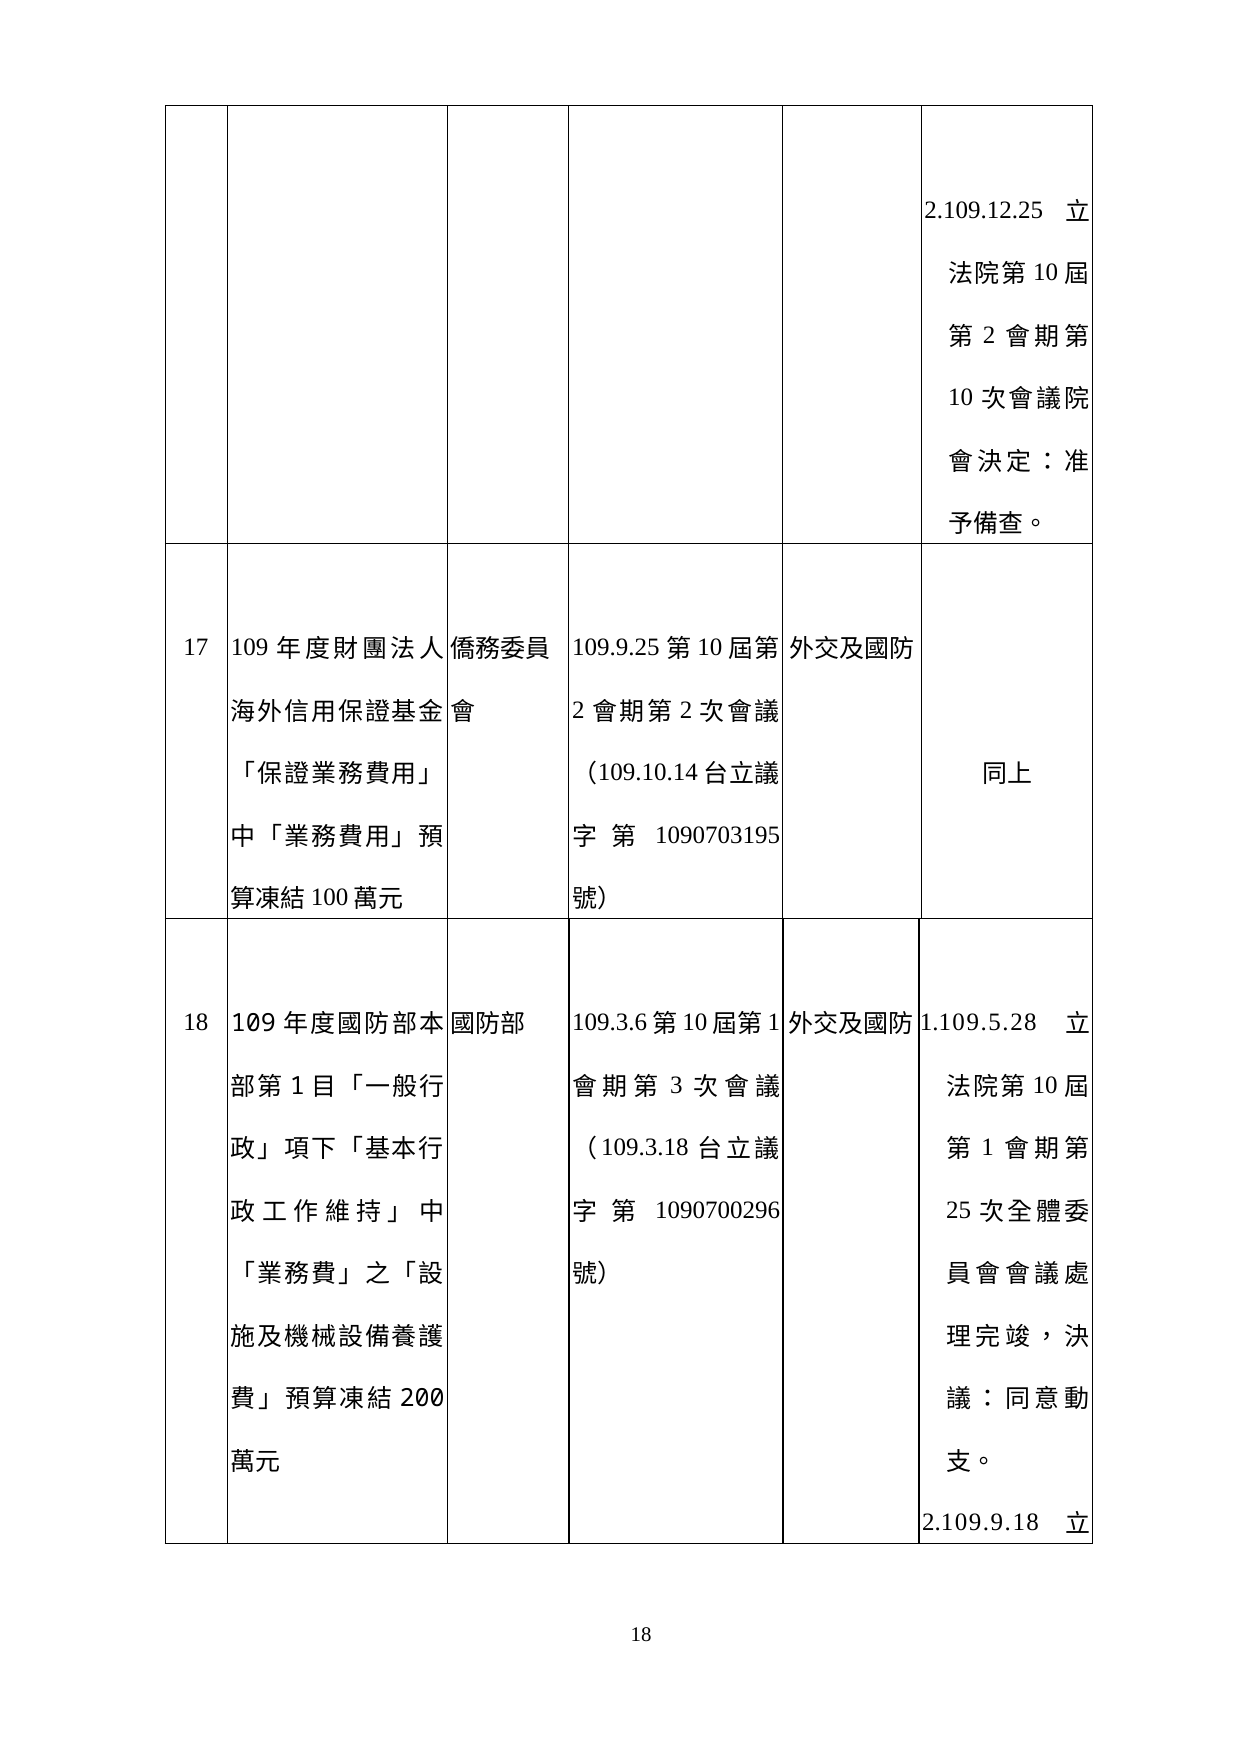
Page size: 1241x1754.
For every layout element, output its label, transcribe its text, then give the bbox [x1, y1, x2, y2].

table_cell [228, 106, 447, 543]
table_cell 外交及國防 [784, 919, 918, 1543]
table_cell [166, 106, 227, 543]
table_cell 109年度財團法人海外信用保證基金「保證業務費用」中「業務費用」預算凍結100萬元 [228, 544, 447, 918]
table_cell [166, 919, 227, 1543]
table_cell 1.109.5.28立法院第10屆第1會期第25次全體委員會會議處理完竣，決議：同意動支。 2.109.9.18立 [920, 919, 1092, 1543]
table_cell [783, 106, 921, 543]
table_cell [448, 106, 568, 543]
table_cell [569, 106, 782, 543]
table_cell 109年度國防部本部第1目「一般行政」項下「基本行政工作維持」中「業務費」之「設施及機械設備養護費」預算凍結200萬元 [228, 919, 447, 1543]
table_cell 同上 [922, 544, 1092, 918]
table_cell 109.3.6第10屆第1會期第3次會議（109.3.18台立議字第1090700296號） [570, 919, 782, 1543]
table_cell 僑務委員會 [448, 544, 568, 918]
table_cell [166, 544, 227, 918]
table_cell 國防部 [448, 919, 568, 1543]
table_cell 外交及國防 [783, 544, 921, 918]
table_cell 2.109.12.25立法院第10屆第2會期第10次會議院會決定：准予備查。 [922, 106, 1092, 543]
table_cell 109.9.25第10屆第2會期第2次會議（109.10.14台立議字第1090703195號） [569, 544, 782, 918]
